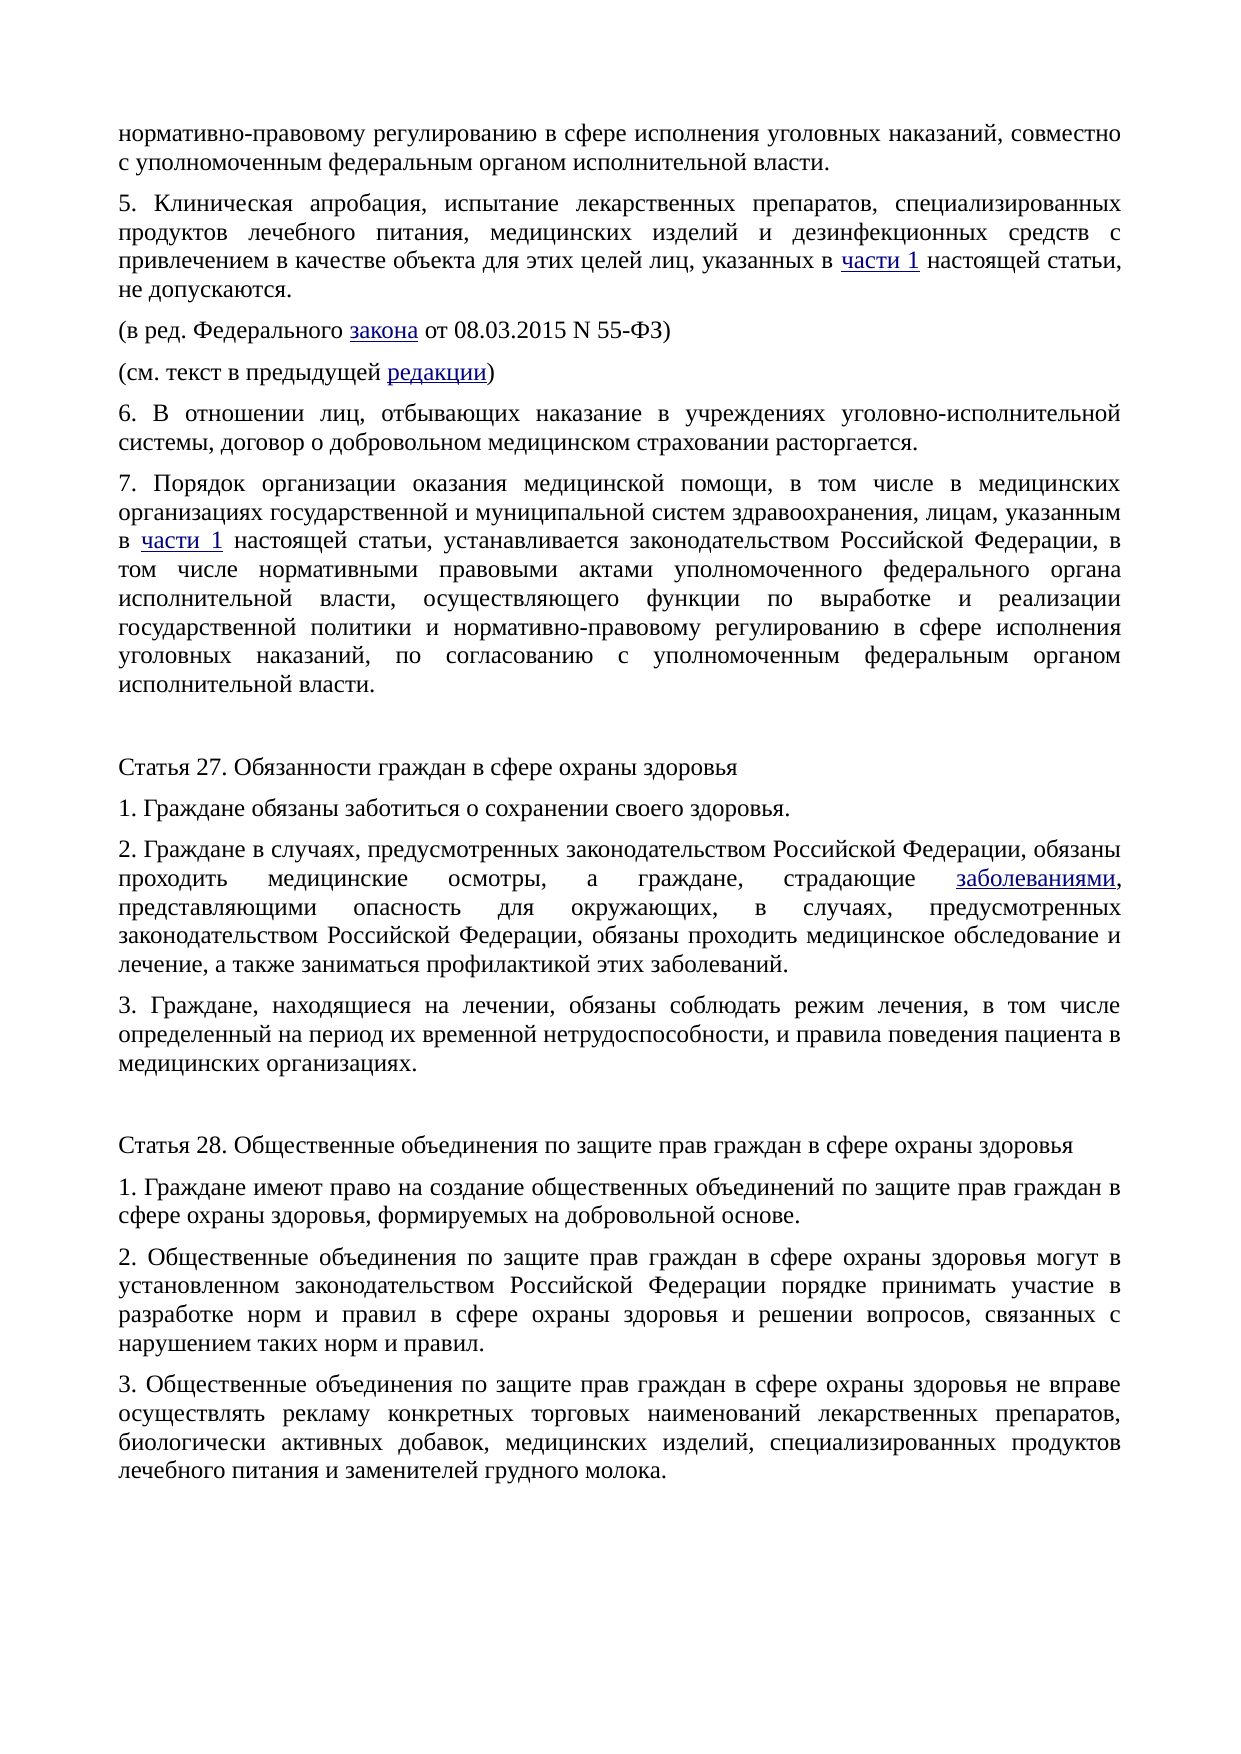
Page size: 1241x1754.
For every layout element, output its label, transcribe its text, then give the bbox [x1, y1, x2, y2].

text 1. Граждане обязаны заботиться о сохранении своего здоровья. [118, 793, 1122, 822]
text 7. Порядок организации оказания медицинской помощи, в том числе в медицинских организациях государственной и муниципальной систем здравоохранения, лицам, указанным в части 1 настоящей статьи, устанавливается законодательством Российской Федерации, в том числе нормативными правовыми актами уполномоченного федерального органа исполнительной власти, осуществляющего функции по выработке и реализации государственной политики и нормативно-правовому регулированию в сфере исполнения уголовных наказаний, по согласованию с уполномоченным федеральным органом исполнительной власти. [118, 468, 1122, 698]
text (в ред. Федерального закона от 08.03.2015 N 55-ФЗ) [118, 316, 1122, 344]
text 5. Клиническая апробация, испытание лекарственных препаратов, специализированных продуктов лечебного питания, медицинских изделий и дезинфекционных средств с привлечением в качестве объекта для этих целей лиц, указанных в части 1 настоящей статьи, не допускаются. [118, 188, 1122, 303]
text 1. Граждане имеют право на создание общественных объединений по защите прав граждан в сфере охраны здоровья, формируемых на добровольной основе. [118, 1172, 1122, 1229]
text Статья 28. Общественные объединения по защите прав граждан в сфере охраны здоровья [118, 1131, 1122, 1159]
text нормативно-правовому регулированию в сфере исполнения уголовных наказаний, совместно с уполномоченным федеральным органом исполнительной власти. [118, 118, 1122, 176]
text 6. В отношении лиц, отбывающих наказание в учреждениях уголовно-исполнительной системы, договор о добровольном медицинском страховании расторгается. [118, 398, 1122, 456]
text 2. Общественные объединения по защите прав граждан в сфере охраны здоровья могут в установленном законодательством Российской Федерации порядке принимать участие в разработке норм и правил в сфере охраны здоровья и решении вопросов, связанных с нарушением таких норм и правил. [118, 1242, 1122, 1357]
text 3. Общественные объединения по защите прав граждан в сфере охраны здоровья не вправе осуществлять рекламу конкретных торговых наименований лекарственных препаратов, биологически активных добавок, медицинских изделий, специализированных продуктов лечебного питания и заменителей грудного молока. [118, 1369, 1122, 1484]
text Статья 27. Обязанности граждан в сфере охраны здоровья [118, 752, 1122, 781]
text 2. Граждане в случаях, предусмотренных законодательством Российской Федерации, обязаны проходить медицинские осмотры, а граждане, страдающие заболеваниями, представляющими опасность для окружающих, в случаях, предусмотренных законодательством Российской Федерации, обязаны проходить медицинское обследование и лечение, а также заниматься профилактикой этих заболеваний. [118, 834, 1122, 978]
text (см. текст в предыдущей редакции) [118, 357, 1122, 386]
text 3. Граждане, находящиеся на лечении, обязаны соблюдать режим лечения, в том числе определенный на период их временной нетрудоспособности, и правила поведения пациента в медицинских организациях. [118, 991, 1122, 1077]
